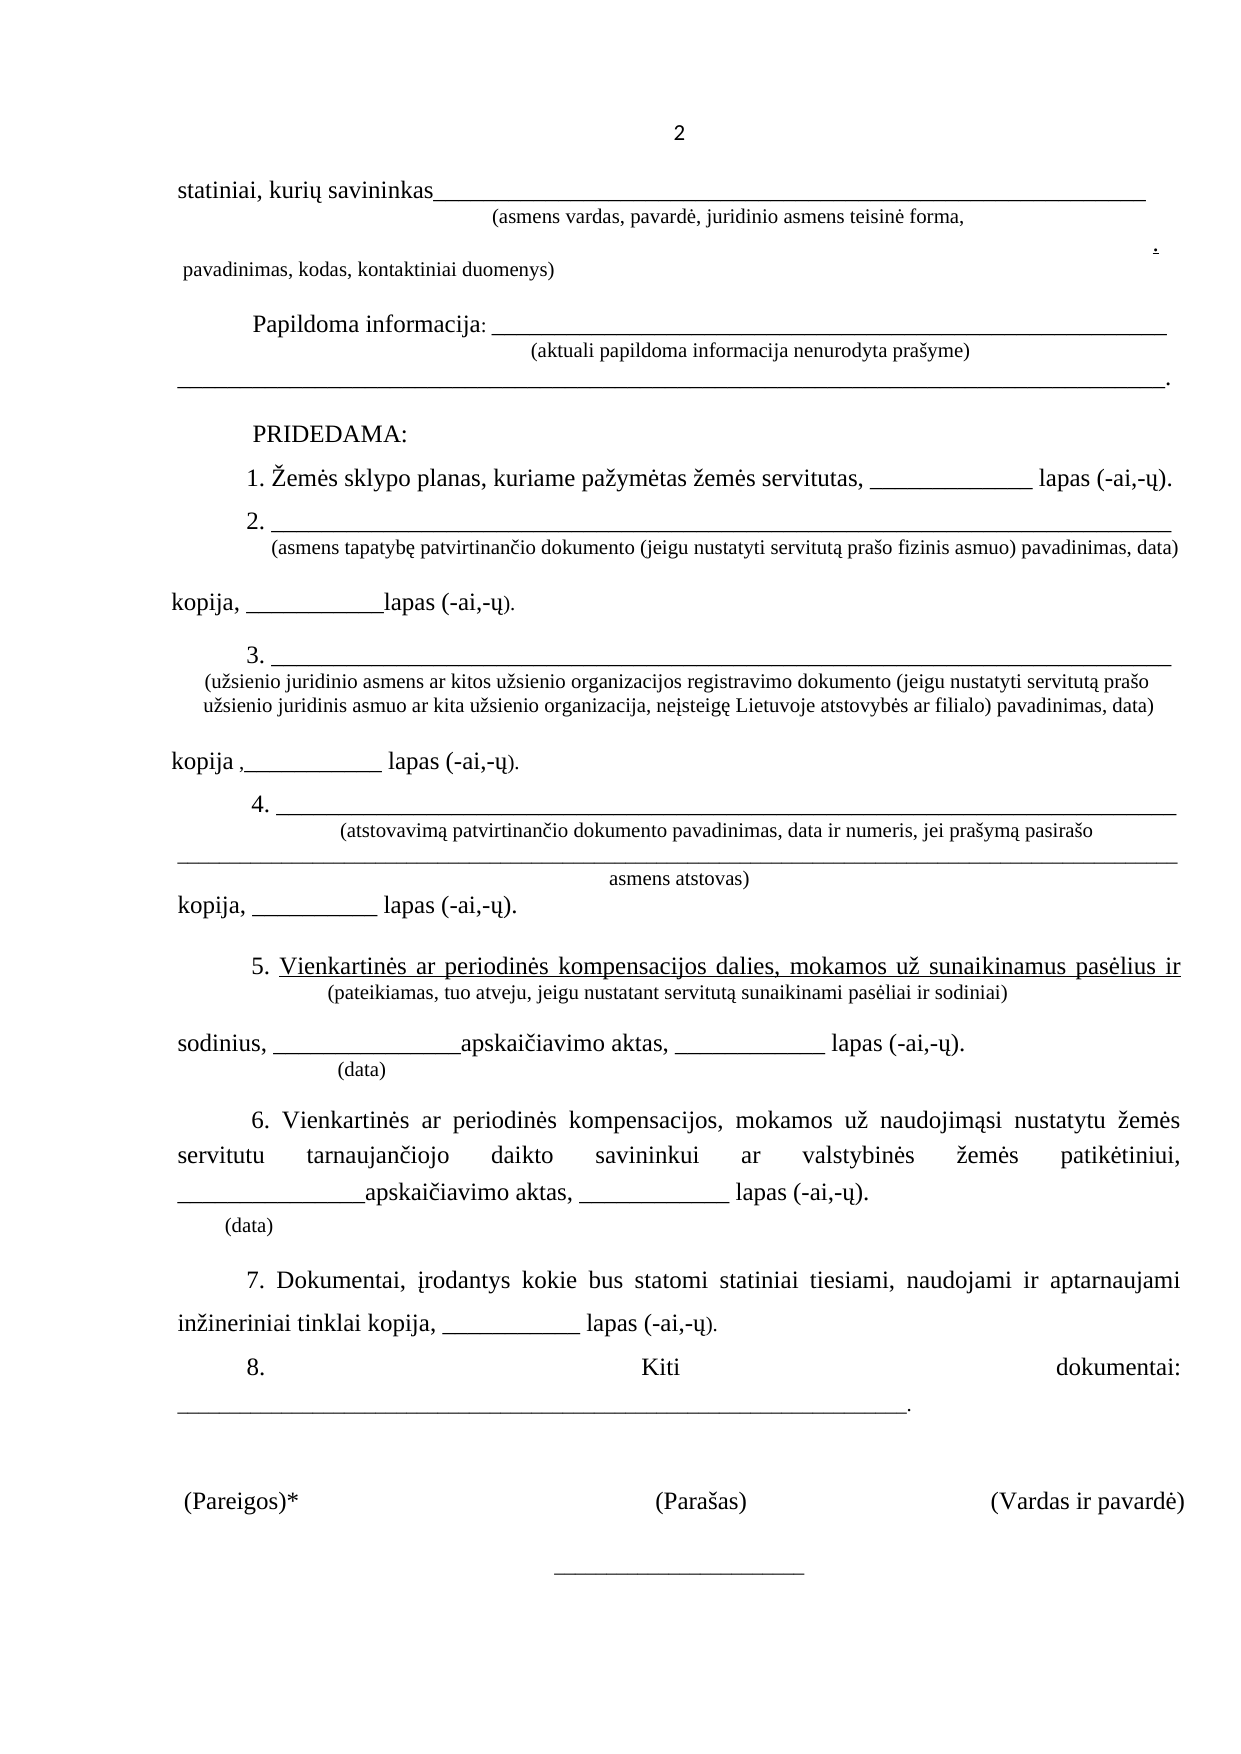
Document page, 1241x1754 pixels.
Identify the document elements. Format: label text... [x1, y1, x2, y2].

text PRIDEDAMA: [177, 419, 1181, 448]
text Papildoma informacija: ______________________________________________________ [177, 309, 1181, 338]
text . [177, 228, 1181, 256]
text sodinius, _______________apskaičiavimo aktas, ____________ lapas (-ai,-ų). [177, 1028, 1181, 1057]
text _______________________________________________________________________________. [177, 362, 1181, 391]
text 8. Kiti dokumentai: ______________________________________________________________________. [177, 1352, 1181, 1416]
text pavadinimas, kodas, kontaktiniai duomenys) [177, 256, 1181, 281]
text statiniai, kurių savininkas_________________________________________________________ [177, 175, 1181, 204]
text (užsienio juridinio asmens ar kitos užsienio organizacijos registravimo dokumento (jeigu nustatyti servitutą prašo [177, 669, 1181, 693]
text kopija ,___________ lapas (-ai,-ų). [171, 746, 1181, 774]
text 6. Vienkartinės ar periodinės kompensacijos, mokamos už naudojimąsi nustatytu žemės servitutu tarnaujančiojo daikto savininkui ar valstybinės žemės patikėtiniui, _______________apskaičiavimo aktas, ____________ lapas (-ai,-ų). [177, 1105, 1181, 1205]
text 4. ________________________________________________________________________ [177, 789, 1181, 818]
text 7. Dokumentai, įrodantys kokie bus statomi statiniai tiesiami, naudojami ir aptarnaujami inžineriniai tinklai kopija, ___________ lapas (-ai,-ų). [177, 1265, 1181, 1337]
text (asmens vardas, pavardė, juridinio asmens teisinė forma, [177, 204, 1181, 228]
text ________________________________________________________________________________________________ [177, 842, 1181, 866]
text (atstovavimą patvirtinančio dokumento pavadinimas, data ir numeris, jei prašymą pasirašo [177, 818, 1181, 842]
text ________________________ [177, 1553, 1181, 1577]
text 1. Žemės sklypo planas, kuriame pažymėtas žemės servitutas, _____________ lapas (-ai,-ų). [177, 463, 1181, 491]
text (data) [177, 1212, 1181, 1237]
text (Pareigos)* (Parašas) (Vardas ir pavardė) [177, 1486, 1189, 1514]
text (asmens tapatybę patvirtinančio dokumento (jeigu nustatyti servitutą prašo fizinis asmuo) pavadinimas, data) [177, 534, 1181, 559]
text 3. ________________________________________________________________________ [177, 640, 1181, 669]
text (data) [177, 1057, 1181, 1081]
text kopija, ___________lapas (-ai,-ų). [171, 587, 1181, 616]
text (aktuali papildoma informacija nenurodyta prašyme) [177, 338, 1181, 362]
text asmens atstovas) [177, 866, 1181, 890]
text kopija, __________ lapas (-ai,-ų). [177, 890, 1181, 919]
text užsienio juridinis asmuo ar kita užsienio organizacija, neįsteigę Lietuvoje atstovybės ar filialo) pavadinimas, data) [177, 693, 1181, 717]
text 2. ________________________________________________________________________ [177, 506, 1181, 534]
text 5. Vienkartinės ar periodinės kompensacijos dalies, mokamos už sunaikinamus pasėlius ir (pateikiamas, tuo atveju, jeigu nustatant servitutą sunaikinami pasėliai ir sodiniai) [251, 951, 1181, 1004]
